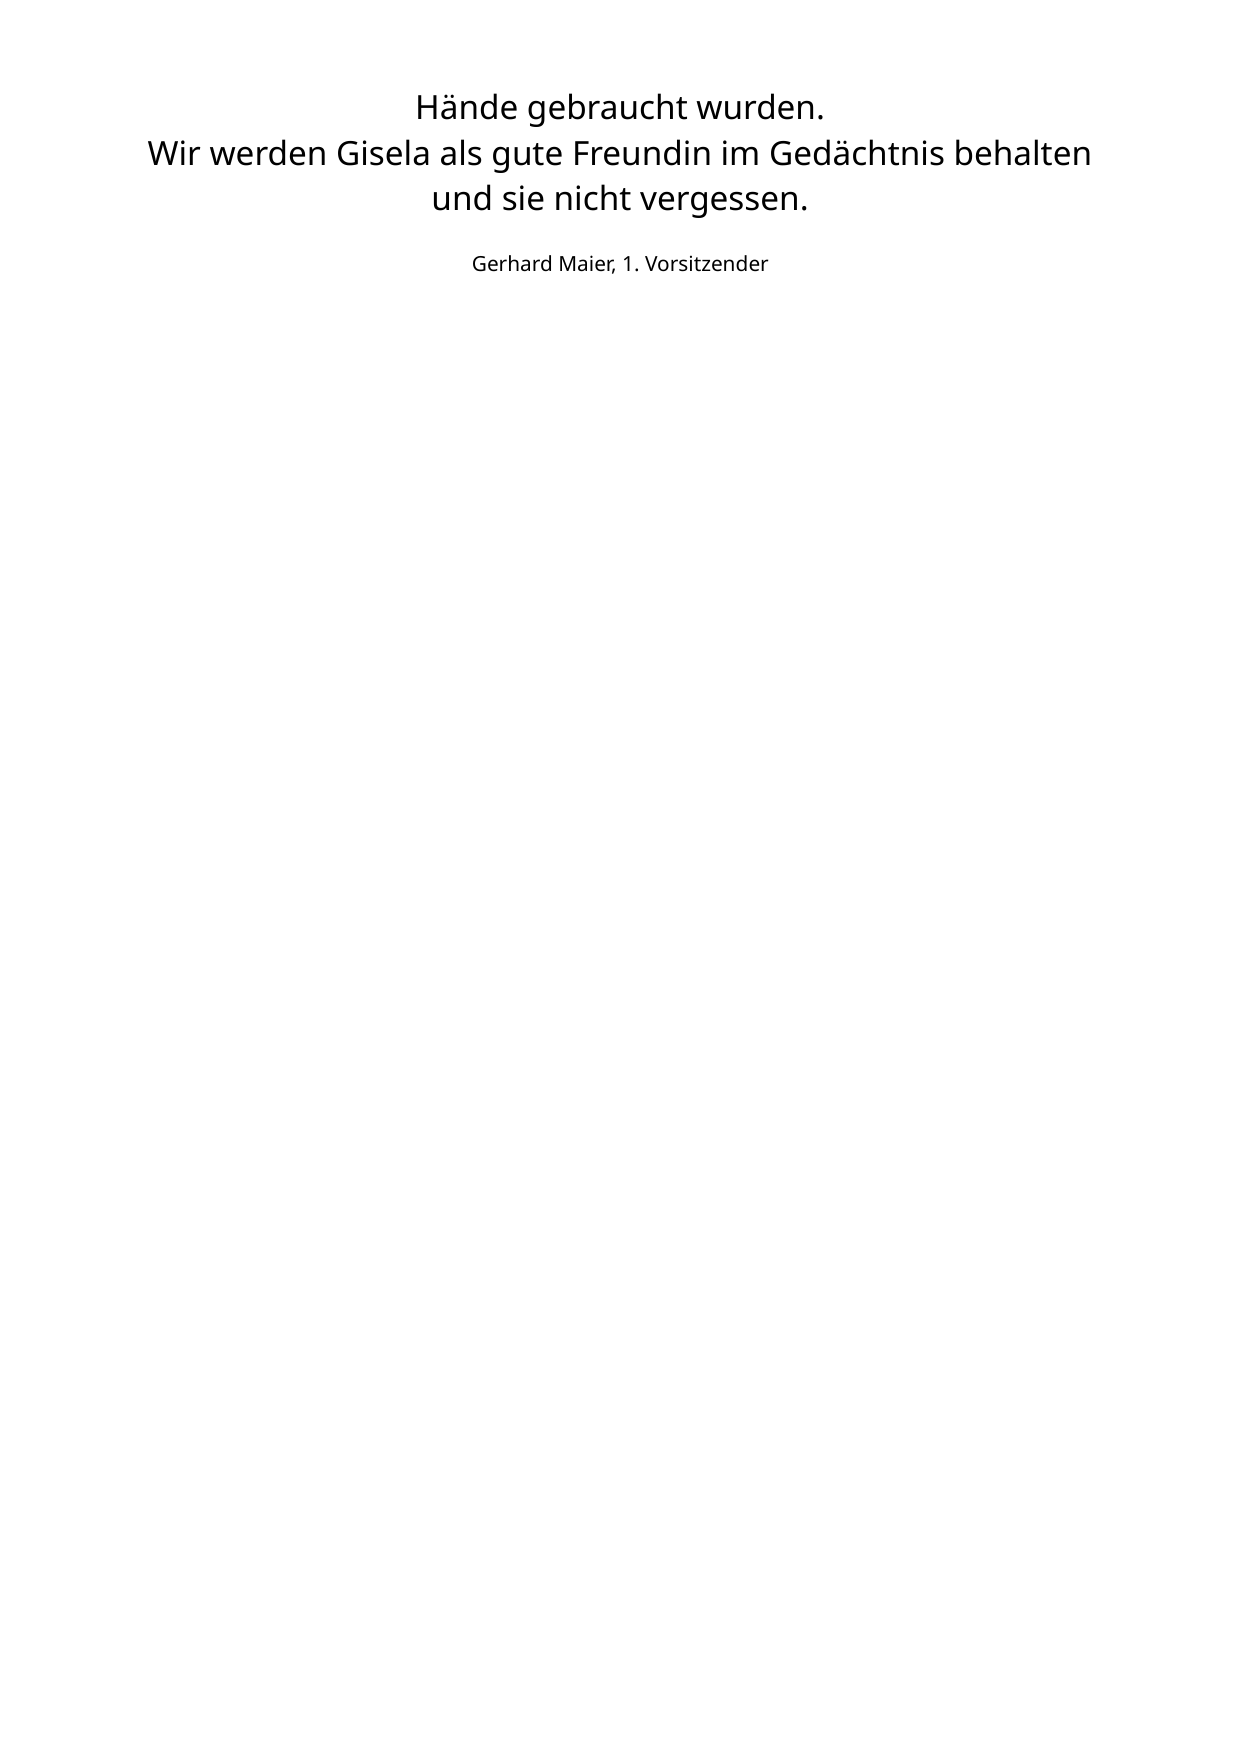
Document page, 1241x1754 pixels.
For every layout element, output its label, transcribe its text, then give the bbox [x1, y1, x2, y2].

text Gerhard Maier, 1. Vorsitzender [118, 249, 1122, 277]
text Wir werden Gisela als gute Freundin im Gedächtnis behalten und sie nicht vergessen. [118, 129, 1122, 220]
text Hände gebraucht wurden. [118, 84, 1122, 129]
